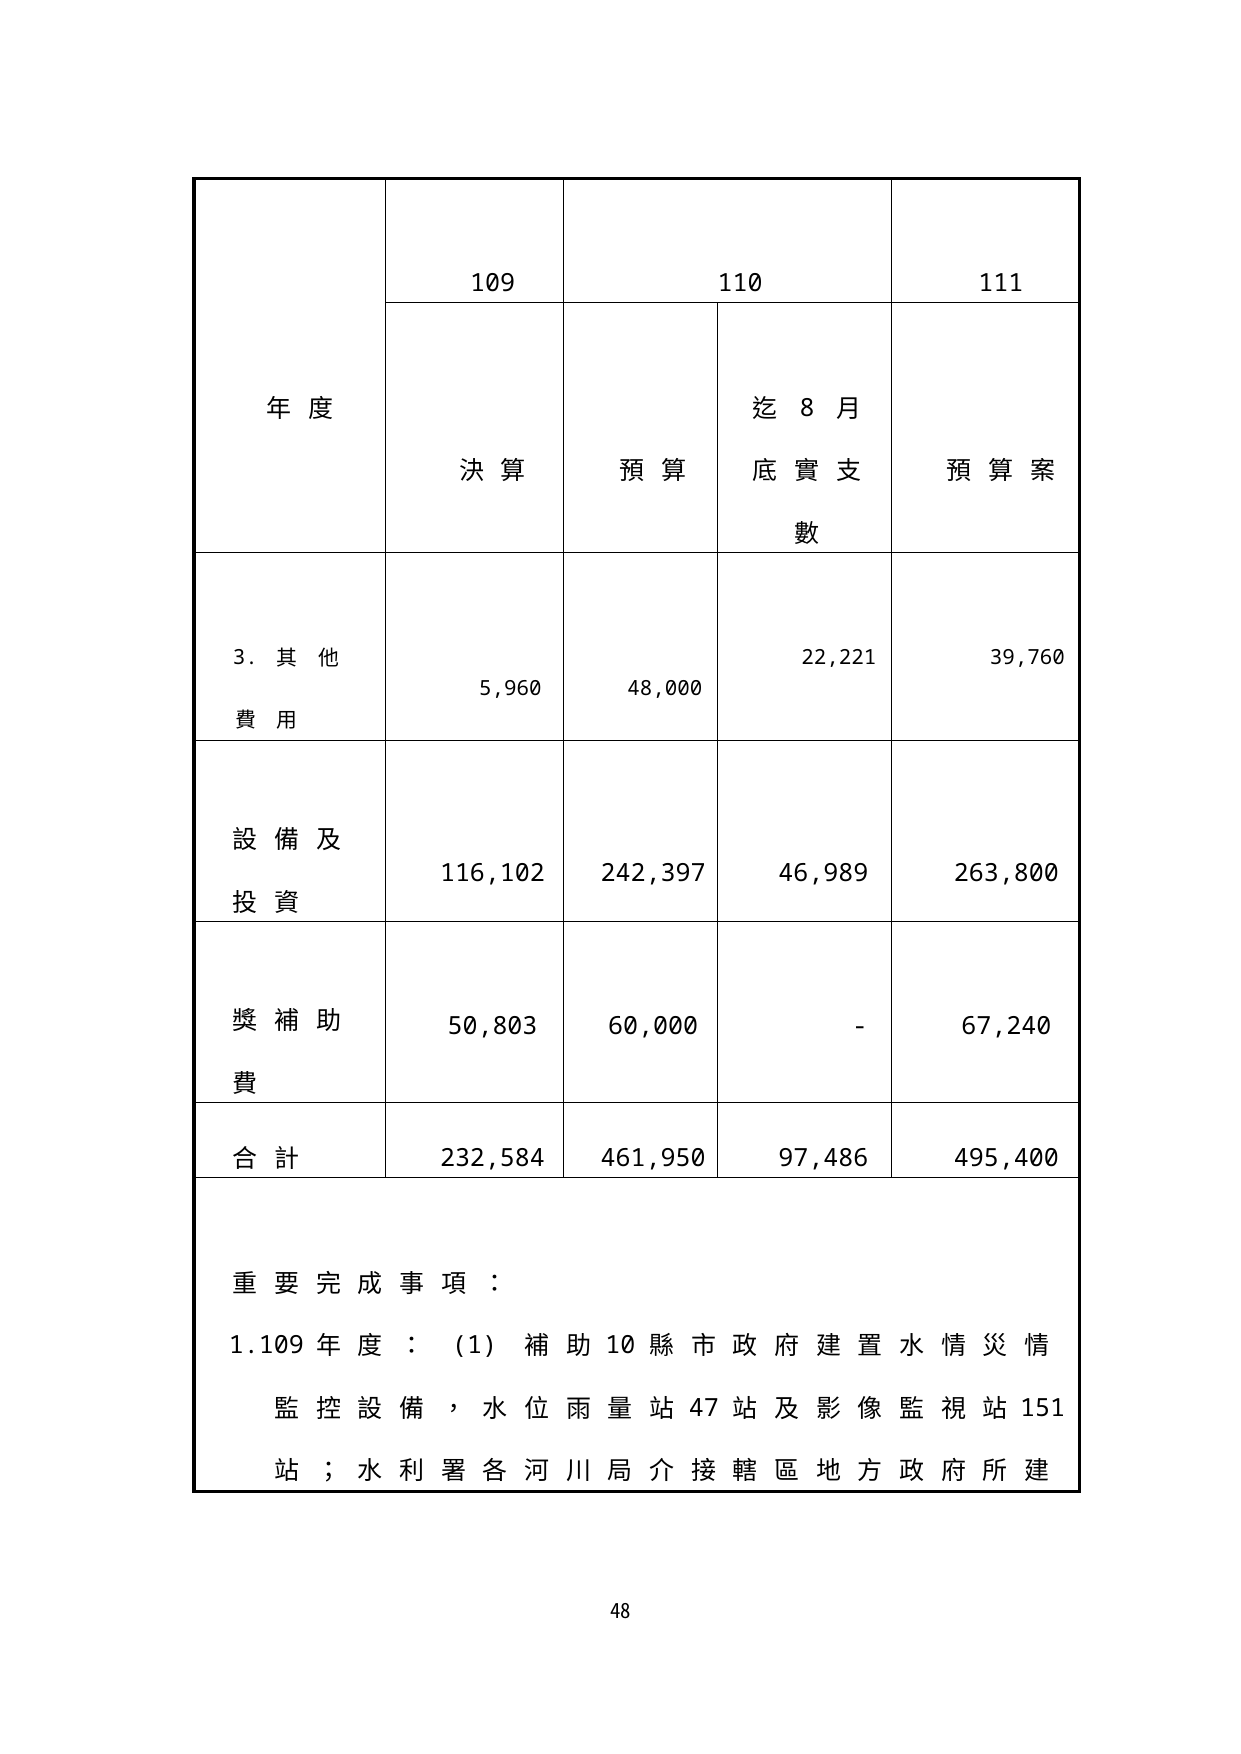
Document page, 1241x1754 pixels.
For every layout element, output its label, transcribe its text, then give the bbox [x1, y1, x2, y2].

table_cell 合計 [196, 1103, 385, 1177]
table_cell 5,960 [386, 553, 563, 740]
table_cell 242,397 [564, 741, 717, 921]
table_cell 461,950 [564, 1103, 717, 1177]
table_cell 48,000 [564, 553, 717, 740]
table_cell - [718, 922, 891, 1102]
table_cell 39,760 [892, 553, 1078, 740]
table_cell 60,000 [564, 922, 717, 1102]
table_cell 263,800 [892, 741, 1078, 921]
table_cell 重要完成事項： 1.109年度：(1)補助10縣市政府建置水情災情監控設備，水位雨量站47站及影像監視站151站；水利署各河川局介接轄區地方政府所建 [196, 1178, 1078, 1490]
table_cell 22,221 [718, 553, 891, 740]
table_cell 設備及投資 [196, 741, 385, 921]
table_cell 67,240 [892, 922, 1078, 1102]
table_cell 50,803 [386, 922, 563, 1102]
table_header 110 [564, 180, 891, 302]
table_cell 46,989 [718, 741, 891, 921]
table_cell 232,584 [386, 1103, 563, 1177]
table_cell 116,102 [386, 741, 563, 921]
table_cell 495,400 [892, 1103, 1078, 1177]
table_cell 預算 [564, 303, 717, 552]
table_cell 97,486 [718, 1103, 891, 1177]
table_cell 決算 [386, 303, 563, 552]
table_header 年度 [196, 180, 385, 552]
table_header 109 [386, 180, 563, 302]
table_cell 獎補助費 [196, 922, 385, 1102]
table_header 111 [892, 180, 1078, 302]
table_cell 3.其他費用 [196, 553, 385, 740]
table_cell 迄8月底實支數 [718, 303, 891, 552]
table_cell 預算案 [892, 303, 1078, 552]
